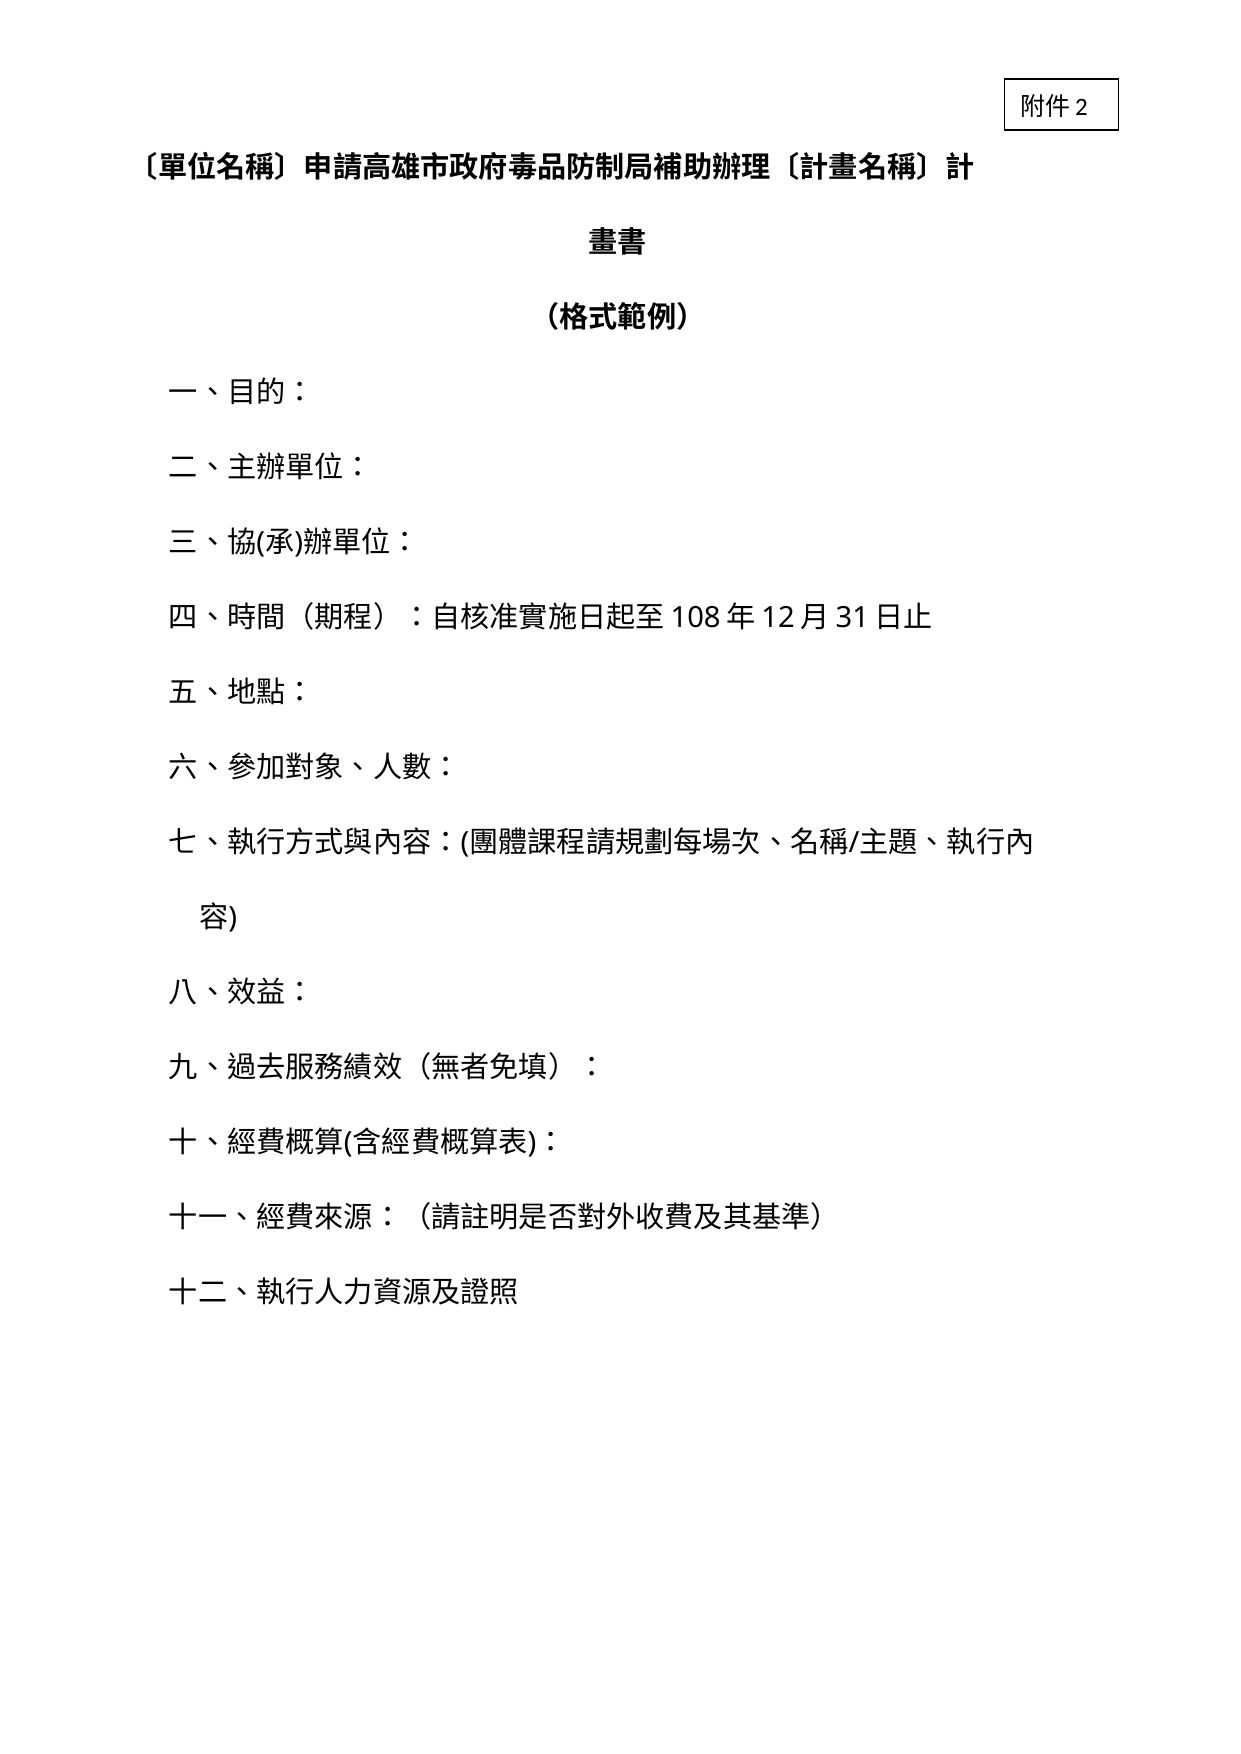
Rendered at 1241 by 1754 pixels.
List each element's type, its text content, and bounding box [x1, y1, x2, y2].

text 〔單位名稱〕申請高雄市政府毒品防制局補助辦理〔計畫名稱〕計畫書 [118, 127, 1117, 277]
text 二、主辦單位： [123, 427, 1117, 502]
text 一、目的： [123, 352, 1117, 427]
text 六、參加對象、人數： [123, 727, 1117, 802]
text 八、效益： [123, 952, 1117, 1027]
text 五、地點： [123, 652, 1117, 727]
text （格式範例） [118, 277, 1117, 352]
text 容) [123, 877, 1117, 952]
text 九、過去服務績效（無者免填）： [123, 1027, 1117, 1102]
text 十一、經費來源：（請註明是否對外收費及其基準） [123, 1177, 1117, 1252]
text 十二、執行人力資源及證照 [123, 1252, 1117, 1327]
text 三、協(承)辦單位： [123, 502, 1117, 577]
text 七、執行方式與內容：(團體課程請規劃每場次、名稱/主題、執行內 [123, 802, 1117, 877]
text 附件2 [1020, 87, 1104, 123]
text 十、經費概算(含經費概算表)： [123, 1102, 1117, 1177]
text 四、時間（期程）：自核准實施日起至108年12月31日止 [123, 577, 1117, 652]
